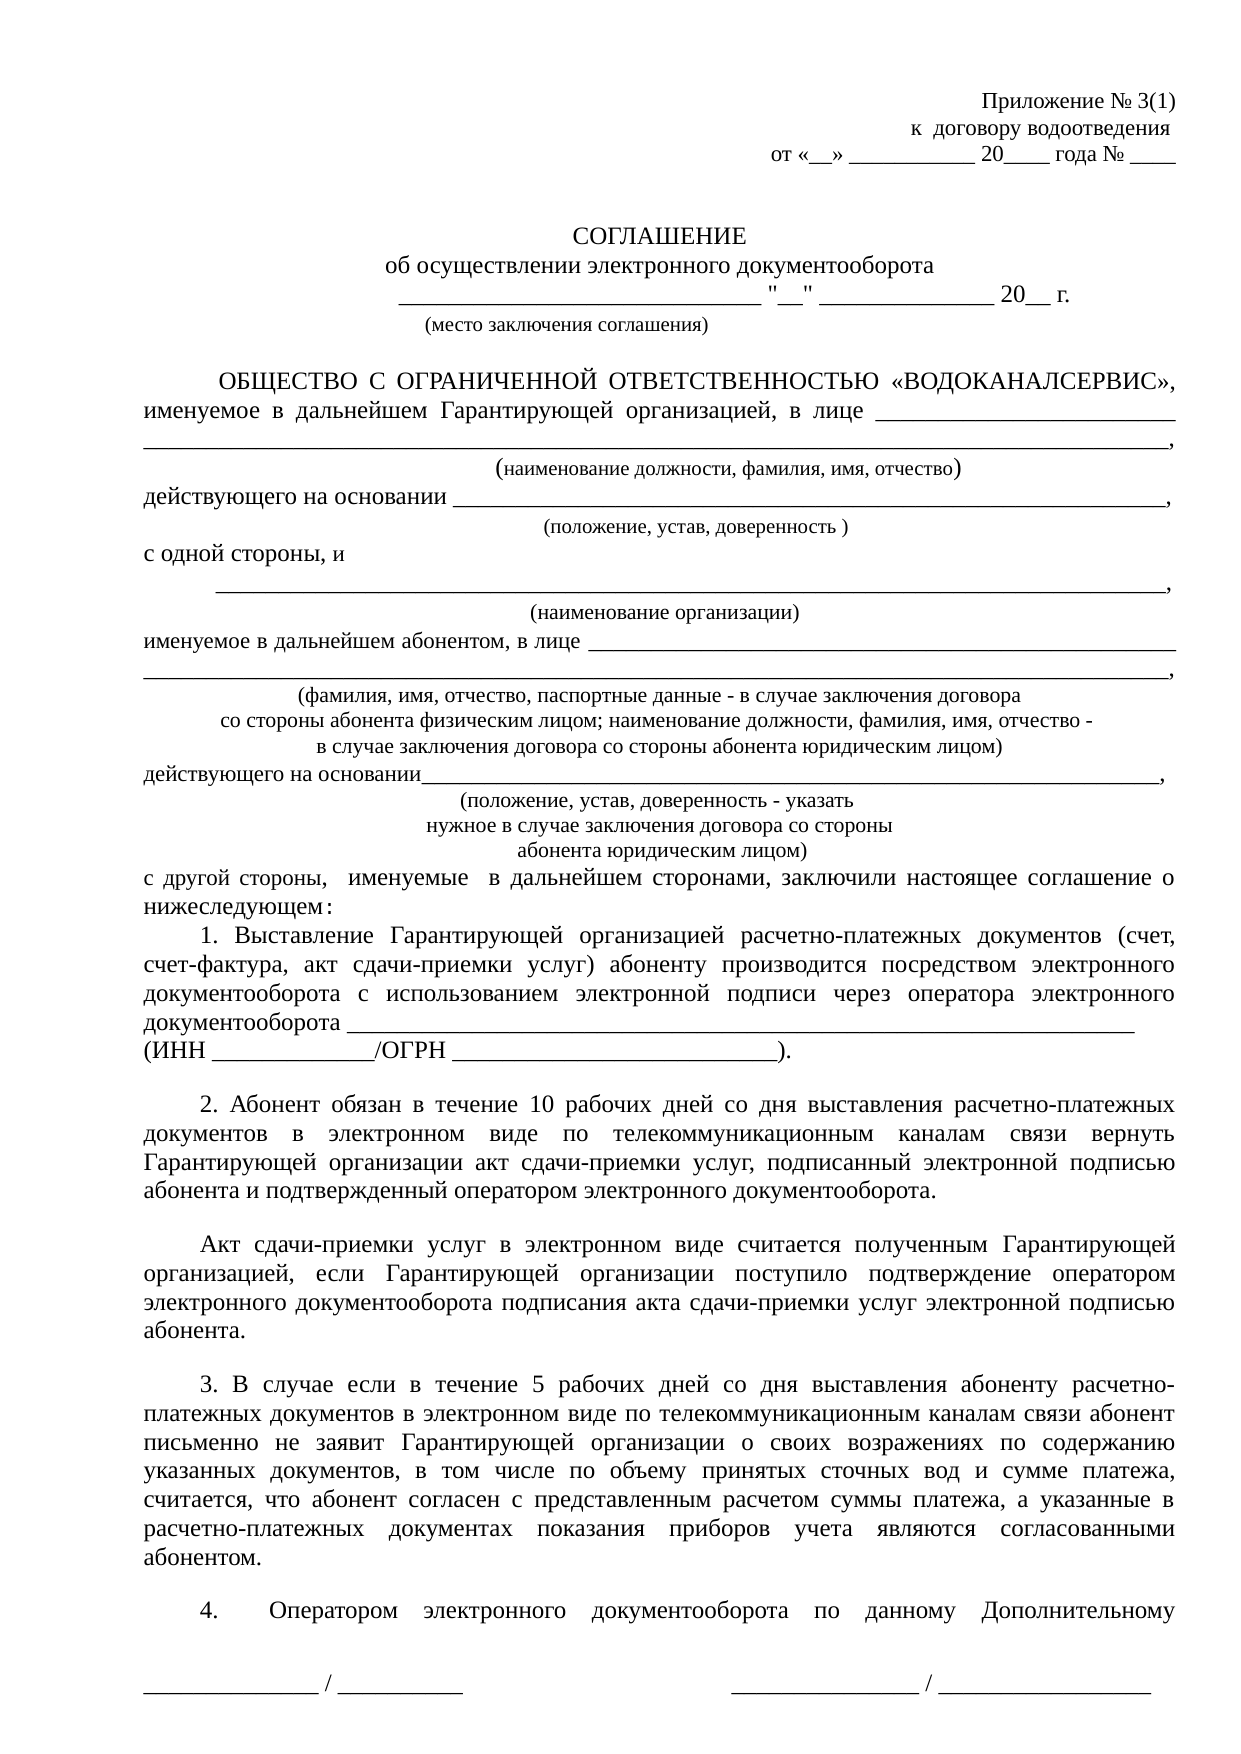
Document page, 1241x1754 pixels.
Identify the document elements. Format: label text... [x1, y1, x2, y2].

text (положение, устав, доверенность - указать [143, 787, 1176, 812]
text Акт сдачи-приемки услуг в электронном виде считается полученным Гарантирующей организацией, если Гарантирующей организации поступило подтверждение оператором электронного документооборота подписания акта сдачи-приемки услуг электронной подписью абонента. [143, 1229, 1176, 1344]
text (фамилия, имя, отчество, паспортные данные - в случае заключения договора [143, 682, 1176, 707]
text с одной стороны, и [143, 538, 1176, 567]
text 2. Абонент обязан в течение 10 рабочих дней со дня выставления расчетно-платежных документов в электронном виде по телекоммуникационным каналам связи вернуть Гарантирующей организации акт сдачи-приемки услуг, подписанный электронной подписью абонента и подтвержденный оператором электронного документооборота. [143, 1089, 1176, 1204]
text от «__» ___________ 20____ года № ____ [143, 140, 1176, 166]
text Приложение № 3(1) [143, 87, 1176, 114]
text к договору водоотведения [143, 114, 1176, 140]
text в случае заключения договора со стороны абонента юридическим лицом) [143, 733, 1176, 758]
text _____________________________ "__" ______________ 20__ г. [143, 279, 1176, 308]
text 3. В случае если в течение 5 рабочих дней со дня выставления абоненту расчетно-платежных документов в электронном виде по телекоммуникационным каналам связи абонент письменно не заявит Гарантирующей организации о своих возражениях по содержанию указанных документов, в том числе по объему принятых сточных вод и сумме платежа, считается, что абонент согласен с представленным расчетом суммы платежа, а указанные в расчетно-платежных документах показания приборов учета являются согласованными абонентом. [143, 1369, 1176, 1571]
text (наименование организации) [143, 596, 1176, 625]
text (наименование должности, фамилия, имя, отчество) [143, 452, 1176, 481]
text (место заключения соглашения) [143, 308, 1176, 337]
text ____________________________________________________________________________, [143, 567, 1176, 596]
text со стороны абонента физическим лицом; наименование должности, фамилия, имя, отчество - [143, 707, 1176, 733]
text действующего на основании___________________________________________________________, [143, 758, 1176, 787]
text СОГЛАШЕНИЕ [143, 221, 1176, 250]
text 1. Выставление Гарантирующей организацией расчетно-платежных документов (счет, счет-фактура, акт сдачи-приемки услуг) абоненту производится посредством электронного документооборота с использованием электронной подписи через оператора электронного документооборота _______________________________________________________________ [143, 921, 1176, 1036]
text с другой стороны, именуемые в дальнейшем сторонами, заключили настоящее соглашение о нижеследующем: [143, 862, 1176, 921]
text нужное в случае заключения договора со стороны [143, 812, 1176, 837]
text об осуществлении электронного документооборота [143, 250, 1176, 279]
text (положение, устав, доверенность ) [143, 510, 1176, 538]
text абонента юридическим лицом) [143, 837, 1176, 862]
text действующего на основании _________________________________________________________, [143, 481, 1176, 510]
text 4. Оператором электронного документооборота по данному Дополнительному [143, 1596, 1176, 1624]
text (ИНН _____________/ОГРН __________________________). [143, 1036, 1176, 1064]
text именуемое в дальнейшем абонентом, в лице _______________________________________________ __________________________________________________________________________________, [143, 625, 1176, 682]
text ОБЩЕСТВО С ОГРАНИЧЕННОЙ ОТВЕТСТВЕННОСТЬЮ «ВОДОКАНАЛСЕРВИС», именуемое в дальнейшем Гарантирующей организацией, в лице ________________________ __________________________________________________________________________________, [143, 366, 1176, 452]
